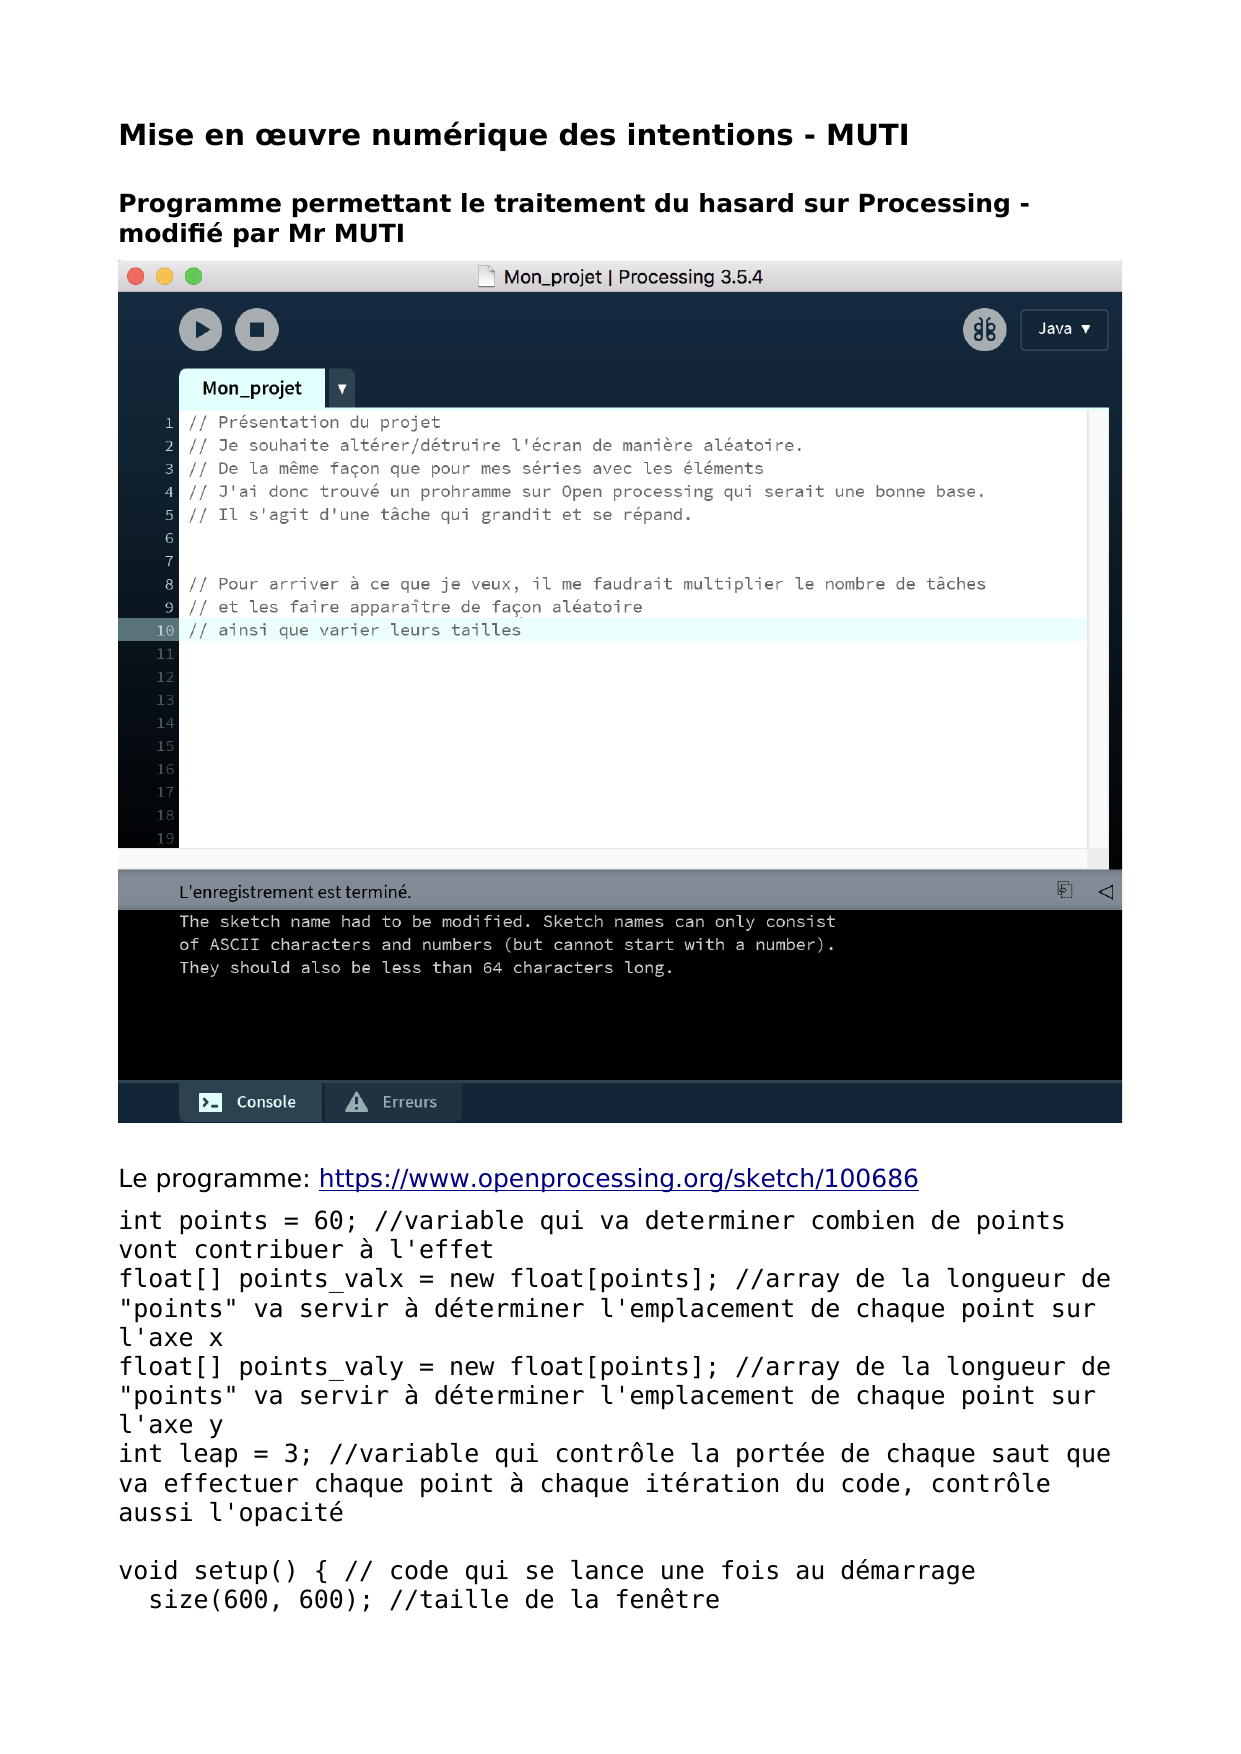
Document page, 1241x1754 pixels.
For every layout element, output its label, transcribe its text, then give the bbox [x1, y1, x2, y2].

picture [118, 260, 1123, 1123]
text int points = 60; //variable qui va determiner combien de points vont contribuer à l'effet float[] points_valx = new float[points]; //array de la longueur de "points" va servir à déterminer l'emplacement de chaque point sur l'axe x float[] points_valy = new float[points]; //array de la longueur de "points" va servir à déterminer l'emplacement de chaque point sur l'axe y int leap = 3; //variable qui contrôle la portée de chaque saut que va effectuer chaque point à chaque itération du code, contrôle aussi l'opacité void setup() { // code qui se lance une fois au démarrage size(600, 600); //taille de la fenêtre [118, 1206, 1122, 1614]
subtitle Mise en œuvre numérique des intentions - MUTI [118, 118, 1122, 152]
text Le programme: https://www.openprocessing.org/sketch/100686 [118, 1164, 1122, 1194]
subtitle Programme permettant le traitement du hasard sur Processing - modifié par Mr MUTI [118, 189, 1122, 248]
